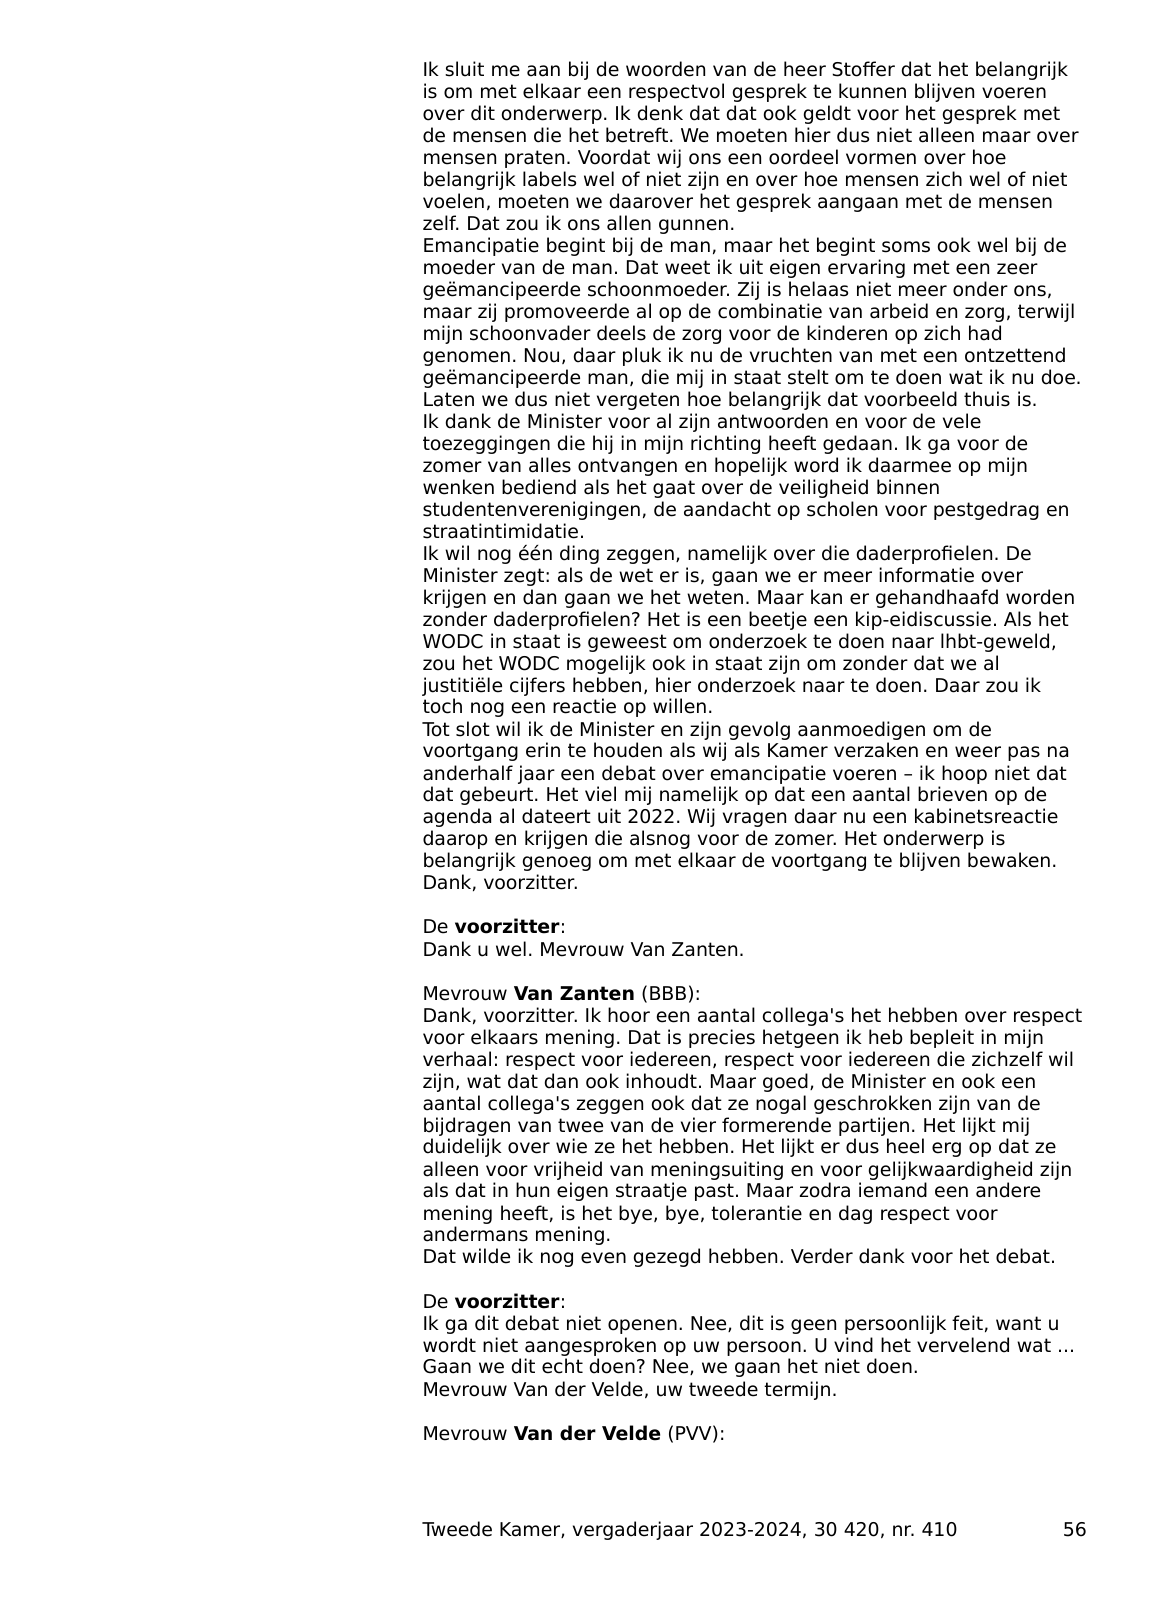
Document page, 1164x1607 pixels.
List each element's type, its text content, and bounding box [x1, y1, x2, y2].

text Ik sluit me aan bij de woorden van de heer Stoffer dat het belangrijk is om met elkaar een respectvol gesprek te kunnen blijven voeren over dit onderwerp. Ik denk dat dat ook geldt voor het gesprek met de mensen die het betreft. We moeten hier dus niet alleen maar over mensen praten. Voordat wij ons een oordeel vormen over hoe belangrijk labels wel of niet zijn en over hoe mensen zich wel of niet voelen, moeten we daarover het gesprek aangaan met de mensen zelf. Dat zou ik ons allen gunnen. [422, 59, 1087, 235]
text Ik ga dit debat niet openen. Nee, dit is geen persoonlijk feit, want u wordt niet aangesproken op uw persoon. U vind het vervelend wat ... Gaan we dit echt doen? Nee, we gaan het niet doen. [422, 1312, 1087, 1378]
text Emancipatie begint bij de man, maar het begint soms ook wel bij de moeder van de man. Dat weet ik uit eigen ervaring met een zeer geëmancipeerde schoonmoeder. Zij is helaas niet meer onder ons, maar zij promoveerde al op de combinatie van arbeid en zorg, terwijl mijn schoonvader deels de zorg voor de kinderen op zich had genomen. Nou, daar pluk ik nu de vruchten van met een ontzettend geëmancipeerde man, die mij in staat stelt om te doen wat ik nu doe. Laten we dus niet vergeten hoe belangrijk dat voorbeeld thuis is. [422, 235, 1087, 411]
text Dank, voorzitter. Ik hoor een aantal collega's het hebben over respect voor elkaars mening. Dat is precies hetgeen ik heb bepleit in mijn verhaal: respect voor iedereen, respect voor iedereen die zichzelf wil zijn, wat dat dan ook inhoudt. Maar goed, de Minister en ook een aantal collega's zeggen ook dat ze nogal geschrokken zijn van de bijdragen van twee van de vier formerende partijen. Het lijkt mij duidelijk over wie ze het hebben. Het lijkt er dus heel erg op dat ze alleen voor vrijheid van meningsuiting en voor gelijkwaardigheid zijn als dat in hun eigen straatje past. Maar zodra iemand een andere mening heeft, is het bye, bye, tolerantie en dag respect voor andermans mening. [422, 1004, 1087, 1246]
text De voorzitter: [422, 1291, 1087, 1312]
text Mevrouw Van Zanten (BBB): [422, 983, 1087, 1004]
text Mevrouw Van der Velde (PVV): [422, 1423, 1087, 1444]
text Mevrouw Van der Velde, uw tweede termijn. [422, 1378, 1087, 1400]
text Dank, voorzitter. [422, 872, 1087, 894]
text Ik dank de Minister voor al zijn antwoorden en voor de vele toezeggingen die hij in mijn richting heeft gedaan. Ik ga voor de zomer van alles ontvangen en hopelijk word ik daarmee op mijn wenken bediend als het gaat over de veiligheid binnen studentenverenigingen, de aandacht op scholen voor pestgedrag en straatintimidatie. [422, 411, 1087, 543]
text Tot slot wil ik de Minister en zijn gevolg aanmoedigen om de voortgang erin te houden als wij als Kamer verzaken en weer pas na anderhalf jaar een debat over emancipatie voeren – ik hoop niet dat dat gebeurt. Het viel mij namelijk op dat een aantal brieven op de agenda al dateert uit 2022. Wij vragen daar nu een kabinetsreactie daarop en krijgen die alsnog voor de zomer. Het onderwerp is belangrijk genoeg om met elkaar de voortgang te blijven bewaken. [422, 718, 1087, 872]
text Dank u wel. Mevrouw Van Zanten. [422, 938, 1087, 960]
text Ik wil nog één ding zeggen, namelijk over die daderprofielen. De Minister zegt: als de wet er is, gaan we er meer informatie over krijgen en dan gaan we het weten. Maar kan er gehandhaafd worden zonder daderprofielen? Het is een beetje een kip-eidiscussie. Als het WODC in staat is geweest om onderzoek te doen naar lhbt-geweld, zou het WODC mogelijk ook in staat zijn om zonder dat we al justitiële cijfers hebben, hier onderzoek naar te doen. Daar zou ik toch nog een reactie op willen. [422, 543, 1087, 718]
text De voorzitter: [422, 916, 1087, 938]
text Dat wilde ik nog even gezegd hebben. Verder dank voor het debat. [422, 1246, 1087, 1268]
